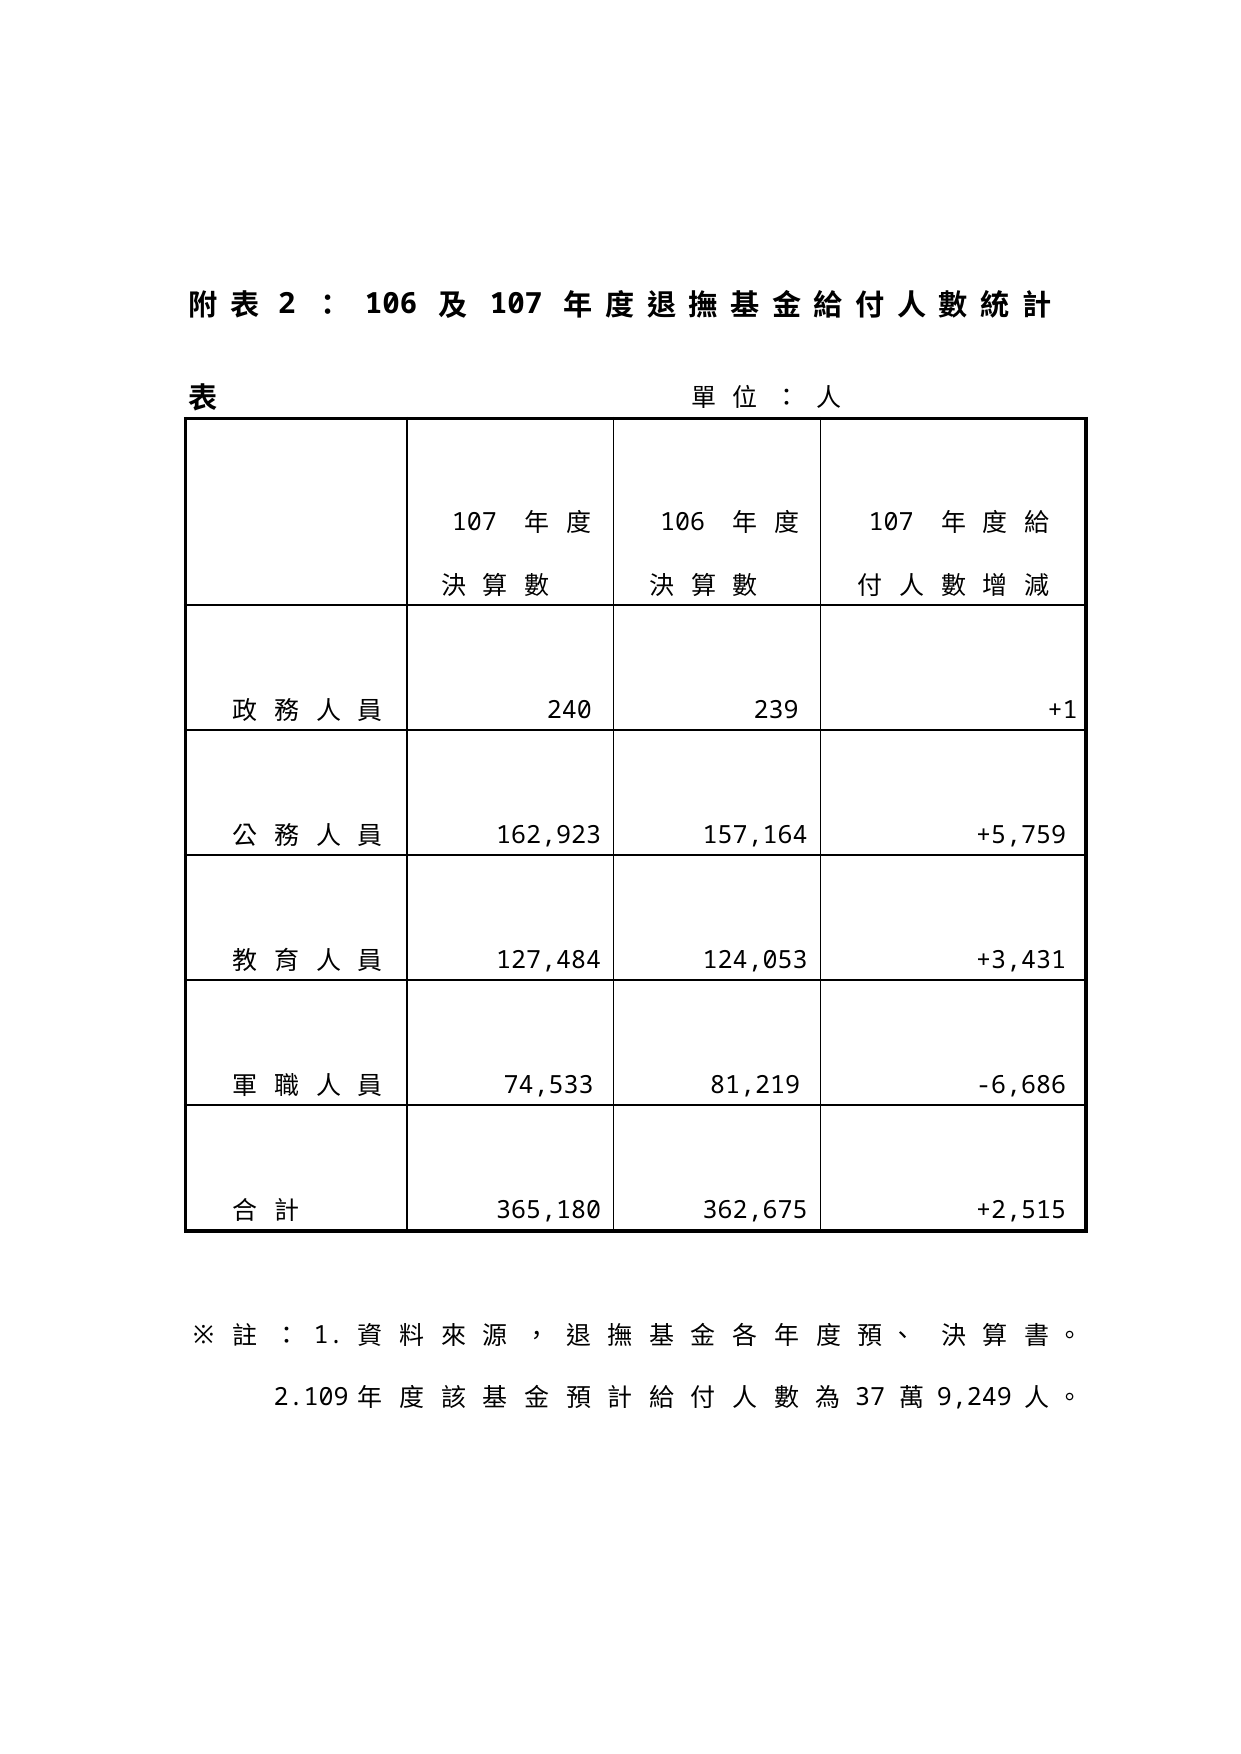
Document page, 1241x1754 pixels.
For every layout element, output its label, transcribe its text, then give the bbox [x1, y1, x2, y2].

table_cell 合計 [187, 1106, 406, 1229]
table_cell +1 [821, 606, 1084, 729]
table_header 107年度給付人數增減 [821, 420, 1084, 604]
text 附表2：106及107年度退撫基金給付人數統計表 單位：人 [182, 229, 1057, 417]
table_cell 74,533 [408, 981, 613, 1104]
table_cell 365,180 [408, 1106, 613, 1229]
table_header 107年度決算數 [408, 420, 613, 604]
table_cell +5,759 [821, 731, 1084, 854]
table_header 106年度決算數 [614, 420, 820, 604]
table_cell 81,219 [614, 981, 820, 1104]
table_cell 公務人員 [187, 731, 406, 854]
table_cell 240 [408, 606, 613, 729]
table_cell 教育人員 [187, 856, 406, 979]
table_cell +3,431 [821, 856, 1084, 979]
table_cell 124,053 [614, 856, 820, 979]
text 2.109年度該基金預計給付人數為37萬9,249人。 [182, 1354, 1057, 1417]
table_cell -6,686 [821, 981, 1084, 1104]
table_cell 政務人員 [187, 606, 406, 729]
table_cell 127,484 [408, 856, 613, 979]
table_cell 162,923 [408, 731, 613, 854]
table_cell 239 [614, 606, 820, 729]
table_cell 軍職人員 [187, 981, 406, 1104]
table_cell 362,675 [614, 1106, 820, 1229]
text ※註：1.資料來源，退撫基金各年度預、決算書。 [182, 1292, 1057, 1354]
table_cell 157,164 [614, 731, 820, 854]
table_header [187, 420, 406, 604]
table_cell +2,515 [821, 1106, 1084, 1229]
